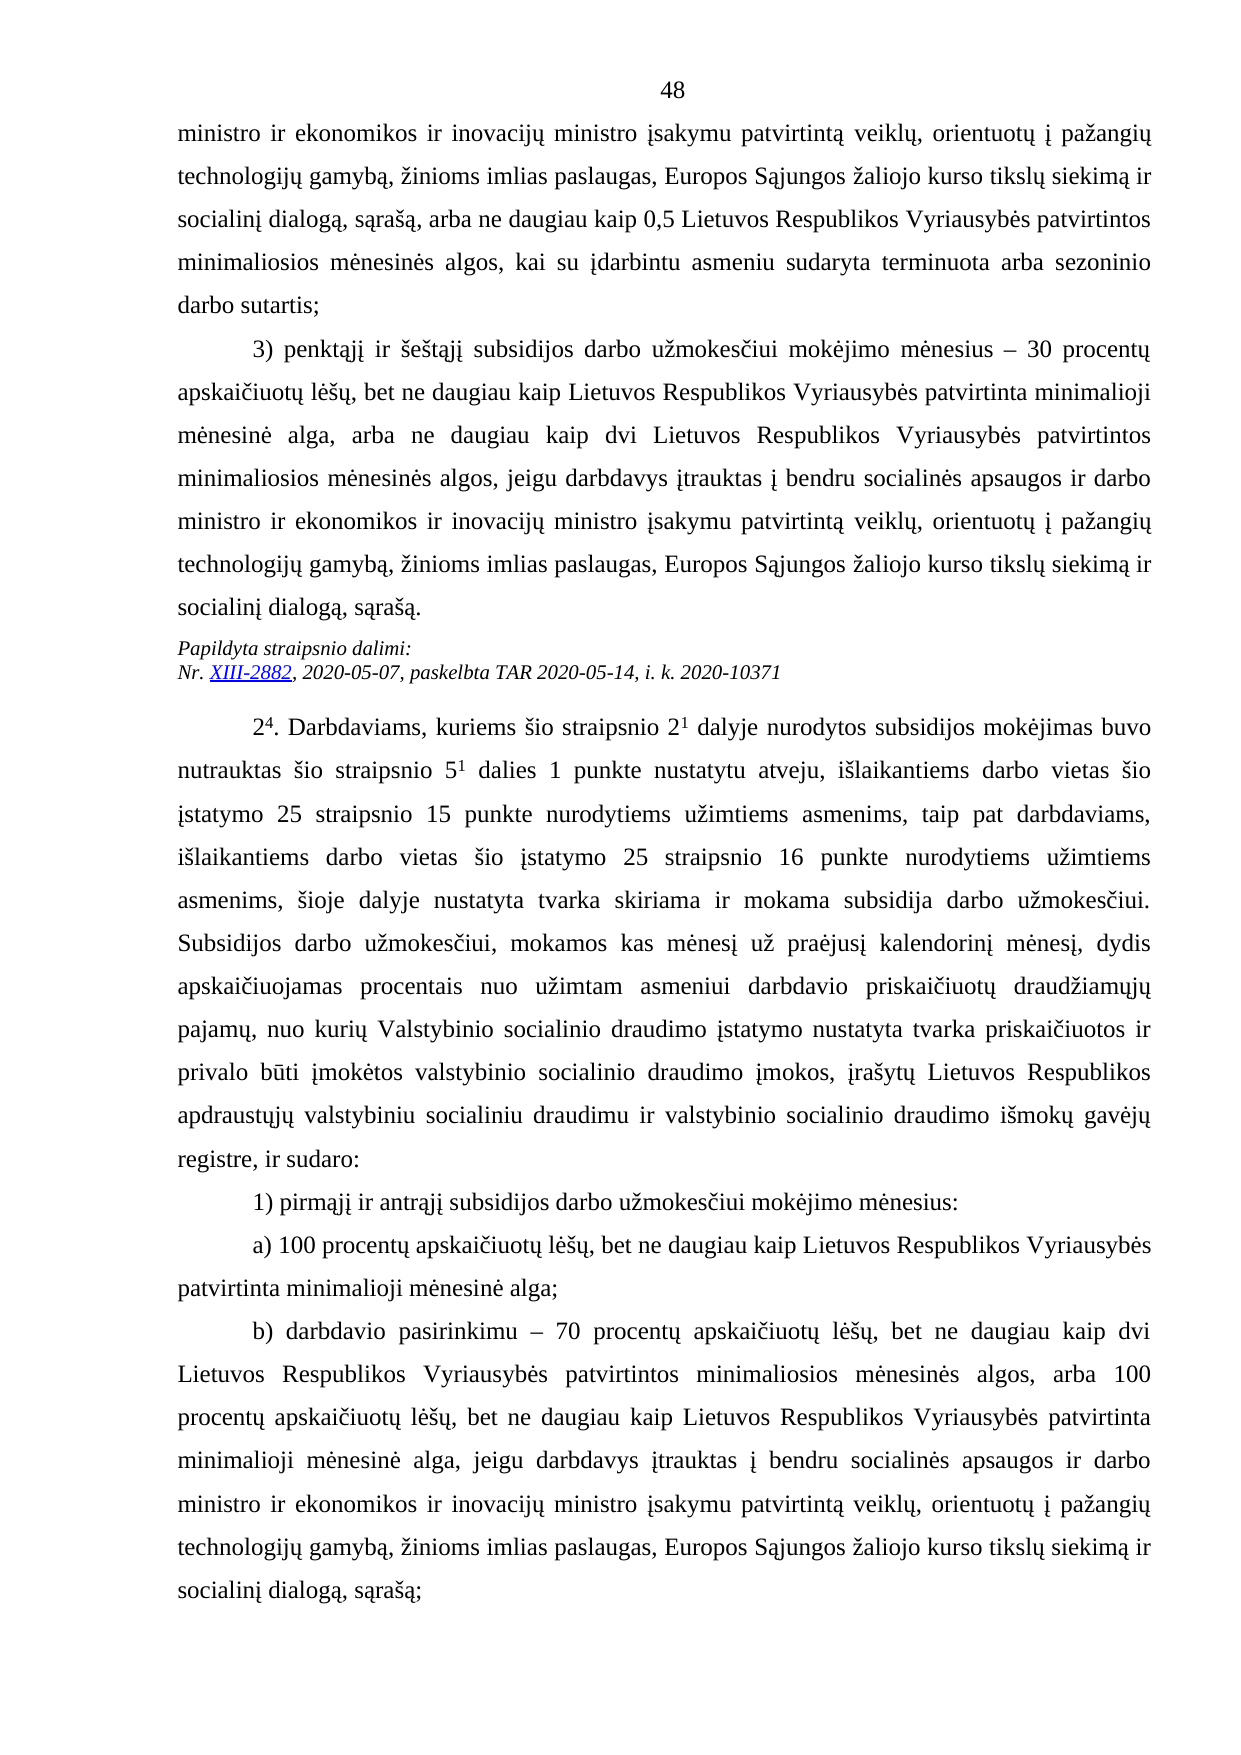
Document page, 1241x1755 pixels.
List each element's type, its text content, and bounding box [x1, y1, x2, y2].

text 3) penktąjį ir šeštąjį subsidijos darbo užmokesčiui mokėjimo mėnesius – 30 procentų apskaičiuotų lėšų, bet ne daugiau kaip Lietuvos Respublikos Vyriausybės patvirtinta minimalioji mėnesinė alga, arba ne daugiau kaip dvi Lietuvos Respublikos Vyriausybės patvirtintos minimaliosios mėnesinės algos, jeigu darbdavys įtrauktas į bendru socialinės apsaugos ir darbo ministro ir ekonomikos ir inovacijų ministro įsakymu patvirtintą veiklų, orientuotų į pažangių technologijų gamybą, žinioms imlias paslaugas, Europos Sąjungos žaliojo kurso tikslų siekimą ir socialinį dialogą, sąrašą. [177, 334, 1152, 621]
text 24. Darbdaviams, kuriems šio straipsnio 21 dalyje nurodytos subsidijos mokėjimas buvo nutrauktas šio straipsnio 51 dalies 1 punkte nustatytu atveju, išlaikantiems darbo vietas šio įstatymo 25 straipsnio 15 punkte nurodytiems užimtiems asmenims, taip pat darbdaviams, išlaikantiems darbo vietas šio įstatymo 25 straipsnio 16 punkte nurodytiems užimtiems asmenims, šioje dalyje nustatyta tvarka skiriama ir mokama subsidija darbo užmokesčiui. Subsidijos darbo užmokesčiui, mokamos kas mėnesį už praėjusį kalendorinį mėnesį, dydis apskaičiuojamas procentais nuo užimtam asmeniui darbdavio priskaičiuotų draudžiamųjų pajamų, nuo kurių Valstybinio socialinio draudimo įstatymo nustatyta tvarka priskaičiuotos ir privalo būti įmokėtos valstybinio socialinio draudimo įmokos, įrašytų Lietuvos Respublikos apdraustųjų valstybiniu socialiniu draudimu ir valstybinio socialinio draudimo išmokų gavėjų registre, ir sudaro: [177, 712, 1152, 1172]
text a) 100 procentų apskaičiuotų lėšų, bet ne daugiau kaip Lietuvos Respublikos Vyriausybės patvirtinta minimalioji mėnesinė alga; [177, 1230, 1152, 1302]
text Papildyta straipsnio dalimi: [177, 636, 1152, 660]
text ministro ir ekonomikos ir inovacijų ministro įsakymu patvirtintą veiklų, orientuotų į pažangių technologijų gamybą, žinioms imlias paslaugas, Europos Sąjungos žaliojo kurso tikslų siekimą ir socialinį dialogą, sąrašą, arba ne daugiau kaip 0,5 Lietuvos Respublikos Vyriausybės patvirtintos minimaliosios mėnesinės algos, kai su įdarbintu asmeniu sudaryta terminuota arba sezoninio darbo sutartis; [177, 118, 1152, 319]
text 1) pirmąjį ir antrąjį subsidijos darbo užmokesčiui mokėjimo mėnesius: [177, 1187, 1152, 1216]
text Nr. XIII-2882, 2020-05-07, paskelbta TAR 2020-05-14, i. k. 2020-10371 [177, 660, 1152, 684]
text b) darbdavio pasirinkimu – 70 procentų apskaičiuotų lėšų, bet ne daugiau kaip dvi Lietuvos Respublikos Vyriausybės patvirtintos minimaliosios mėnesinės algos, arba 100 procentų apskaičiuotų lėšų, bet ne daugiau kaip Lietuvos Respublikos Vyriausybės patvirtinta minimalioji mėnesinė alga, jeigu darbdavys įtrauktas į bendru socialinės apsaugos ir darbo ministro ir ekonomikos ir inovacijų ministro įsakymu patvirtintą veiklų, orientuotų į pažangių technologijų gamybą, žinioms imlias paslaugas, Europos Sąjungos žaliojo kurso tikslų siekimą ir socialinį dialogą, sąrašą; [177, 1316, 1152, 1604]
